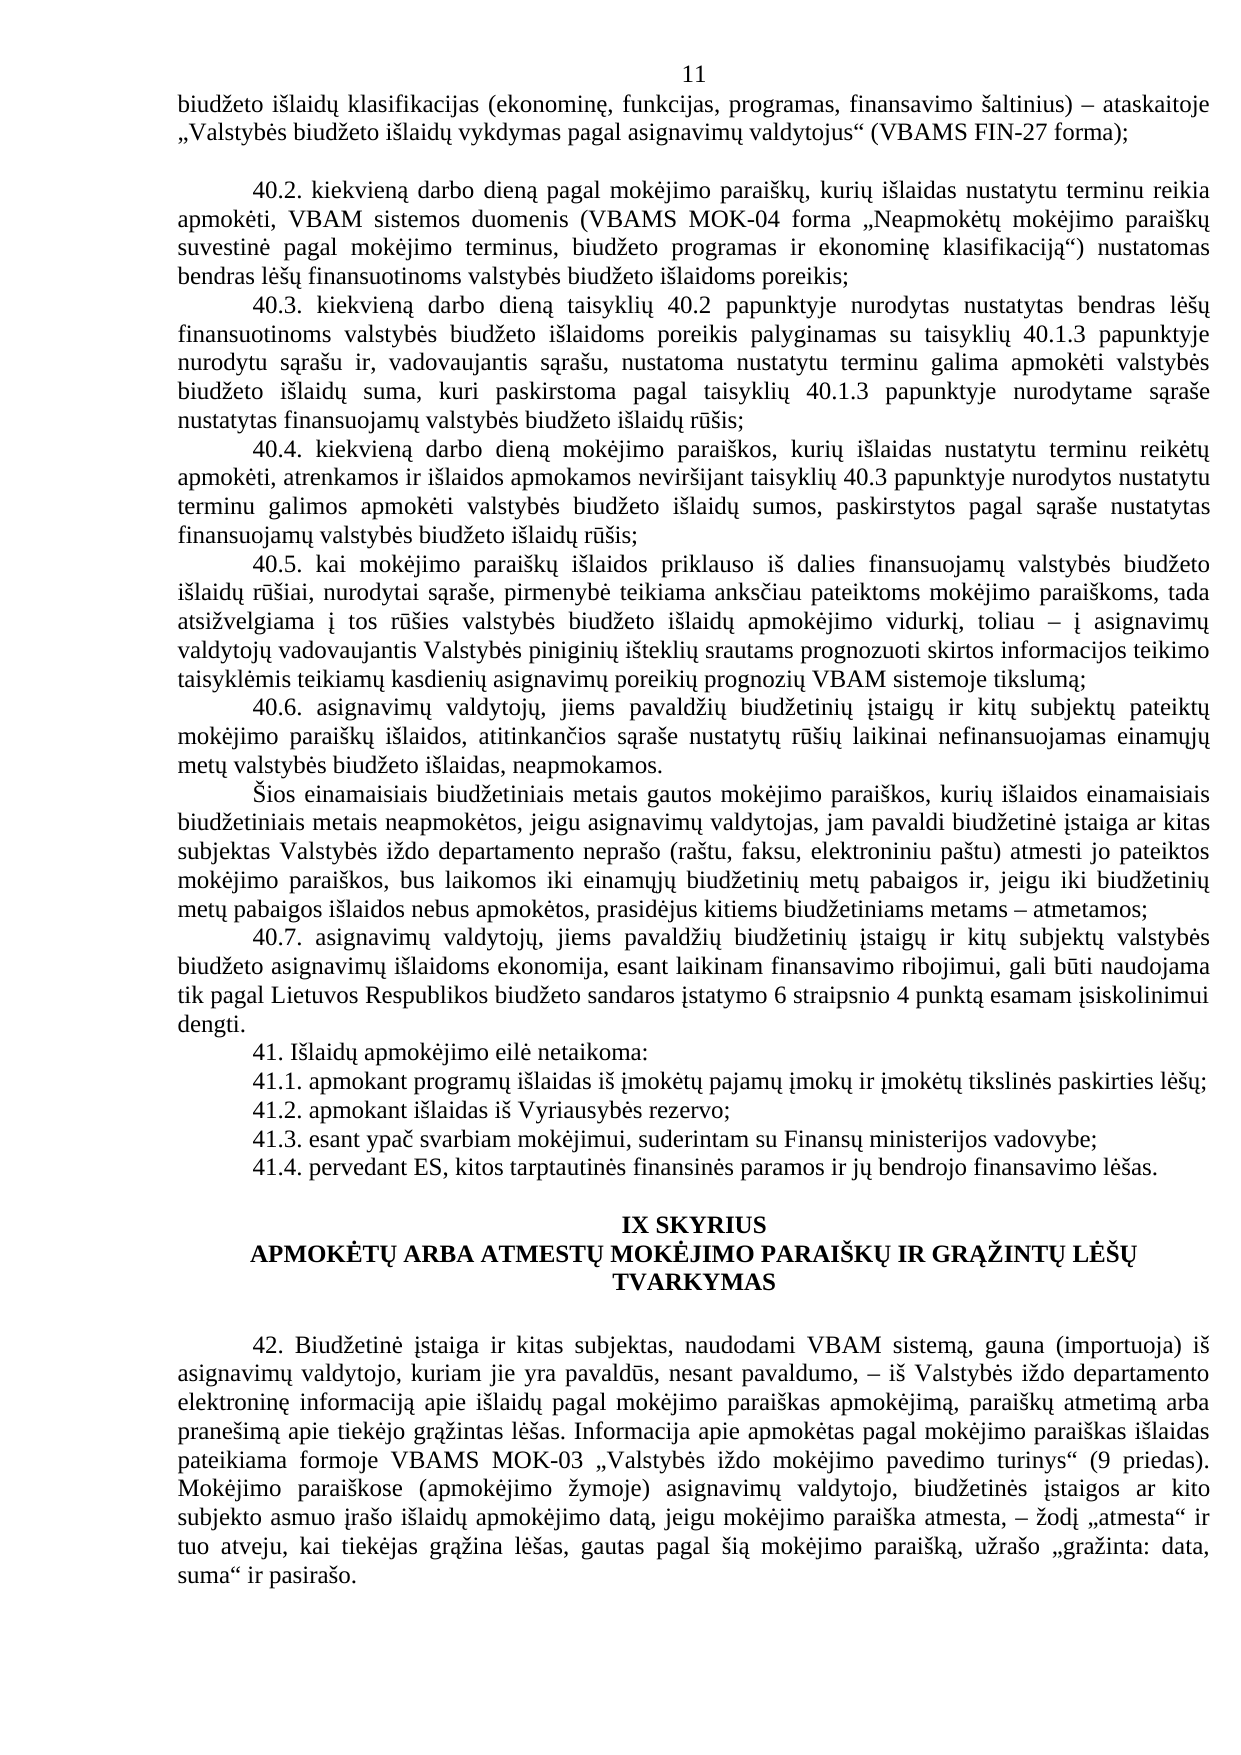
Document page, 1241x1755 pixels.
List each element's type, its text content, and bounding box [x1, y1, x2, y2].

text 40.7. asignavimų valdytojų, jiems pavaldžių biudžetinių įstaigų ir kitų subjektų valstybės biudžeto asignavimų išlaidoms ekonomija, esant laikinam finansavimo ribojimui, gali būti naudojama tik pagal Lietuvos Respublikos biudžeto sandaros įstatymo 6 straipsnio 4 punktą esamam įsiskolinimui dengti. [177, 922, 1211, 1037]
text biudžeto išlaidų klasifikacijas (ekonominę, funkcijas, programas, finansavimo šaltinius) – ataskaitoje „Valstybės biudžeto išlaidų vykdymas pagal asignavimų valdytojus“ (VBAMS FIN-27 forma); [177, 89, 1211, 146]
text 40.2. kiekvieną darbo dieną pagal mokėjimo paraiškų, kurių išlaidas nustatytu terminu reikia apmokėti, VBAM sistemos duomenis (VBAMS MOK-04 forma „Neapmokėtų mokėjimo paraiškų suvestinė pagal mokėjimo terminus, biudžeto programas ir ekonominę klasifikaciją“) nustatomas bendras lėšų finansuotinoms valstybės biudžeto išlaidoms poreikis; [177, 175, 1211, 290]
text 40.6. asignavimų valdytojų, jiems pavaldžių biudžetinių įstaigų ir kitų subjektų pateiktų mokėjimo paraiškų išlaidos, atitinkančios sąraše nustatytų rūšių laikinai nefinansuojamas einamųjų metų valstybės biudžeto išlaidas, neapmokamos. [177, 692, 1211, 779]
text 42. Biudžetinė įstaiga ir kitas subjektas, naudodami VBAM sistemą, gauna (importuoja) iš asignavimų valdytojo, kuriam jie yra pavaldūs, nesant pavaldumo, – iš Valstybės iždo departamento elektroninę informaciją apie išlaidų pagal mokėjimo paraiškas apmokėjimą, paraiškų atmetimą arba pranešimą apie tiekėjo grąžintas lėšas. Informacija apie apmokėtas pagal mokėjimo paraiškas išlaidas pateikiama formoje VBAMS MOK-03 „Valstybės iždo mokėjimo pavedimo turinys“ (9 priedas). Mokėjimo paraiškose (apmokėjimo žymoje) asignavimų valdytojo, biudžetinės įstaigos ar kito subjekto asmuo įrašo išlaidų apmokėjimo datą, jeigu mokėjimo paraiška atmesta, – žodį „atmesta“ ir tuo atveju, kai tiekėjas grąžina lėšas, gautas pagal šią mokėjimo paraišką, užrašo „gražinta: data, suma“ ir pasirašo. [177, 1330, 1211, 1588]
text 40.5. kai mokėjimo paraiškų išlaidos priklauso iš dalies finansuojamų valstybės biudžeto išlaidų rūšiai, nurodytai sąraše, pirmenybė teikiama anksčiau pateiktoms mokėjimo paraiškoms, tada atsižvelgiama į tos rūšies valstybės biudžeto išlaidų apmokėjimo vidurkį, toliau – į asignavimų valdytojų vadovaujantis Valstybės piniginių išteklių srautams prognozuoti skirtos informacijos teikimo taisyklėmis teikiamų kasdienių asignavimų poreikių prognozių VBAM sistemoje tikslumą; [177, 549, 1211, 692]
text APMOKĖTŲ ARBA ATMESTŲ MOKĖJIMO PARAIŠKŲ IR GRĄŽINTŲ LĖŠŲ TVARKYMAS [177, 1239, 1211, 1296]
text 41.2. apmokant išlaidas iš Vyriausybės rezervo; [177, 1095, 1211, 1124]
text Šios einamaisiais biudžetiniais metais gautos mokėjimo paraiškos, kurių išlaidos einamaisiais biudžetiniais metais neapmokėtos, jeigu asignavimų valdytojas, jam pavaldi biudžetinė įstaiga ar kitas subjektas Valstybės iždo departamento neprašo (raštu, faksu, elektroniniu paštu) atmesti jo pateiktos mokėjimo paraiškos, bus laikomos iki einamųjų biudžetinių metų pabaigos ir, jeigu iki biudžetinių metų pabaigos išlaidos nebus apmokėtos, prasidėjus kitiems biudžetiniams metams – atmetamos; [177, 779, 1211, 922]
text IX SKYRIUS [177, 1210, 1211, 1239]
text 41.3. esant ypač svarbiam mokėjimui, suderintam su Finansų ministerijos vadovybe; [177, 1124, 1211, 1152]
text 40.3. kiekvieną darbo dieną taisyklių 40.2 papunktyje nurodytas nustatytas bendras lėšų finansuotinoms valstybės biudžeto išlaidoms poreikis palyginamas su taisyklių 40.1.3 papunktyje nurodytu sąrašu ir, vadovaujantis sąrašu, nustatoma nustatytu terminu galima apmokėti valstybės biudžeto išlaidų suma, kuri paskirstoma pagal taisyklių 40.1.3 papunktyje nurodytame sąraše nustatytas finansuojamų valstybės biudžeto išlaidų rūšis; [177, 290, 1211, 434]
text 41.1. apmokant programų išlaidas iš įmokėtų pajamų įmokų ir įmokėtų tikslinės paskirties lėšų; [177, 1066, 1211, 1095]
text 41. Išlaidų apmokėjimo eilė netaikoma: [177, 1037, 1211, 1066]
text 40.4. kiekvieną darbo dieną mokėjimo paraiškos, kurių išlaidas nustatytu terminu reikėtų apmokėti, atrenkamos ir išlaidos apmokamos neviršijant taisyklių 40.3 papunktyje nurodytos nustatytu terminu galimos apmokėti valstybės biudžeto išlaidų sumos, paskirstytos pagal sąraše nustatytas finansuojamų valstybės biudžeto išlaidų rūšis; [177, 434, 1211, 549]
text 41.4. pervedant ES, kitos tarptautinės finansinės paramos ir jų bendrojo finansavimo lėšas. [177, 1152, 1211, 1181]
